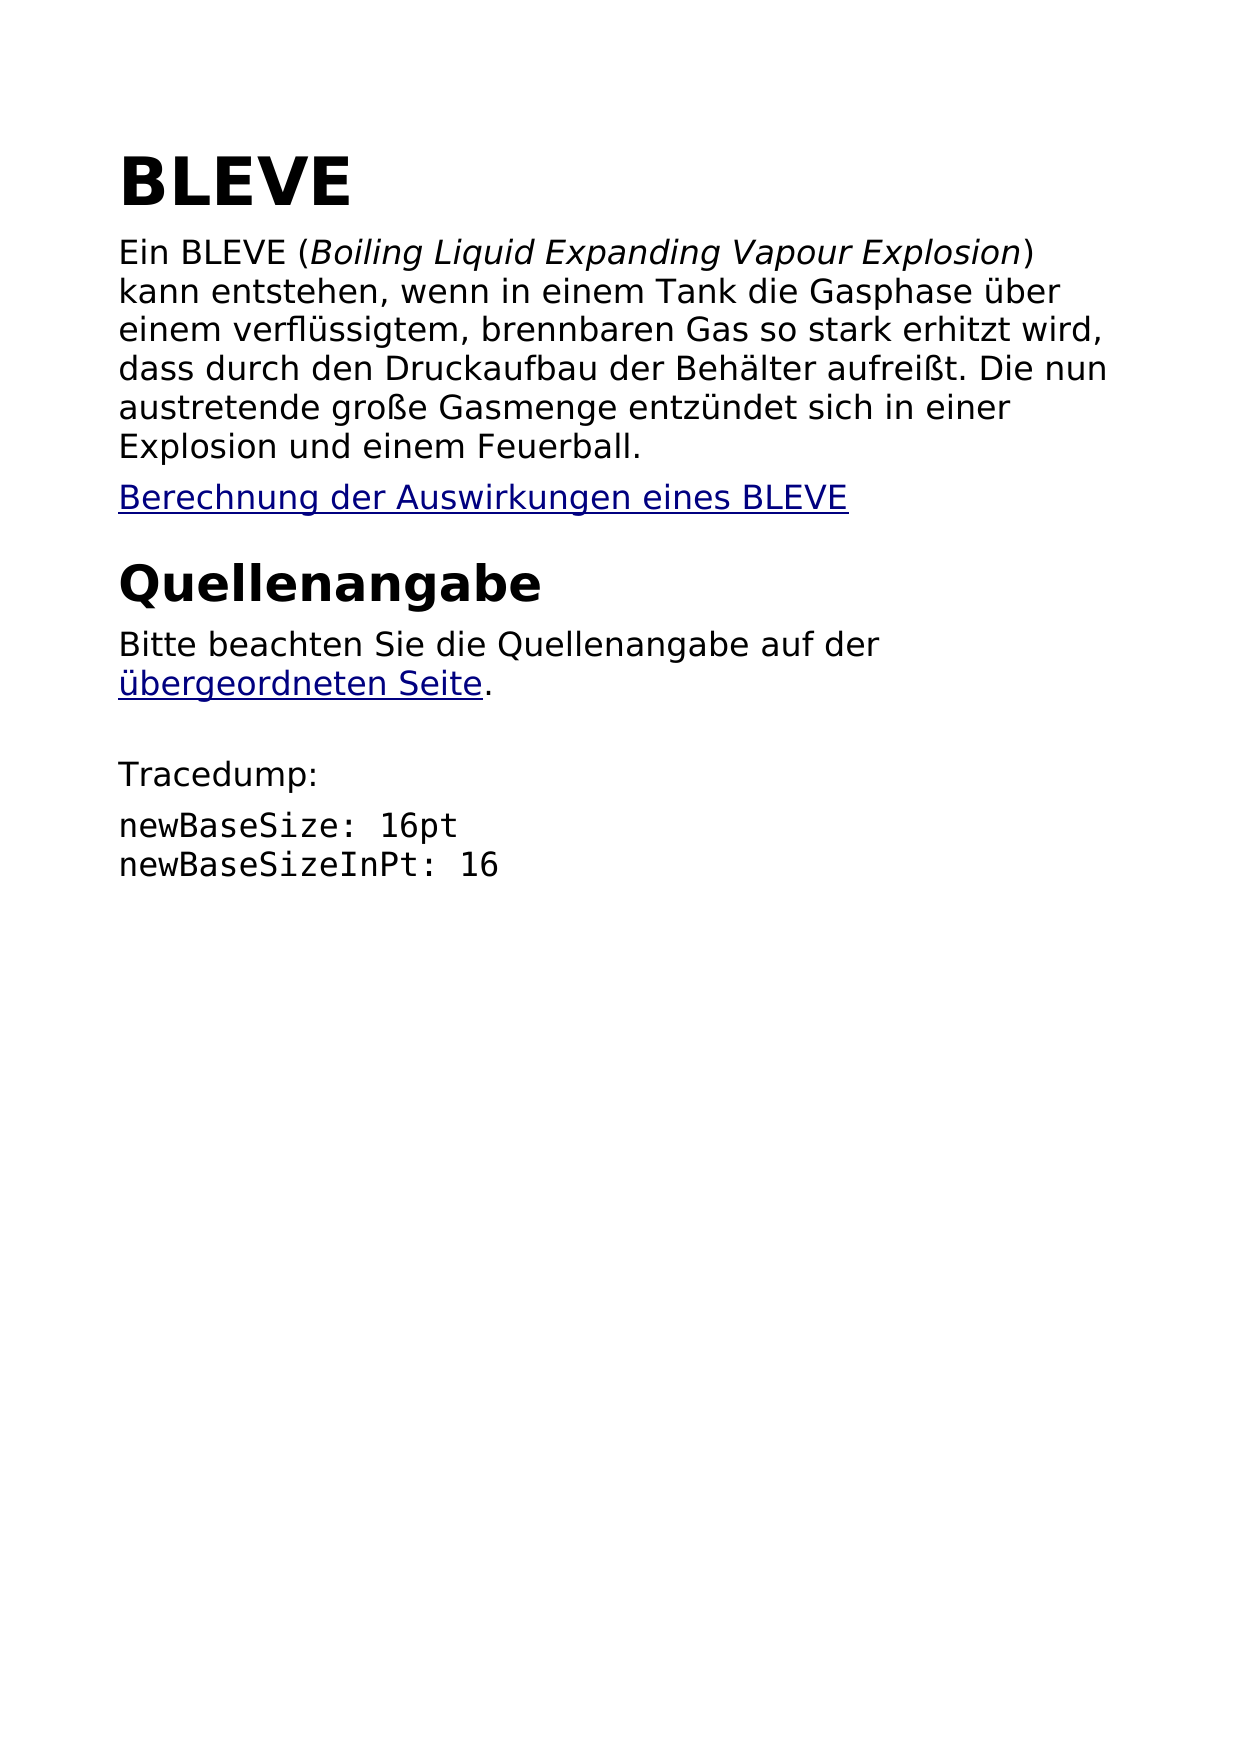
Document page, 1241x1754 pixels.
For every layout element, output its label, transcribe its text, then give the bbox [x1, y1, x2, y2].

subtitle Quellenangabe [118, 555, 1122, 613]
text Berechnung der Auswirkungen eines BLEVE [118, 479, 1122, 518]
text Tracedump: [118, 716, 1122, 794]
text Bitte beachten Sie die Quellenangabe auf der übergeordneten Seite. [118, 626, 1122, 704]
subtitle BLEVE [118, 143, 1122, 221]
text newBaseSize: 16pt newBaseSizeInPt: 16 [118, 806, 1122, 884]
text Ein BLEVE (Boiling Liquid Expanding Vapour Explosion) kann entstehen, wenn in einem Tank die Gasphase über einem verflüssigtem, brennbaren Gas so stark erhitzt wird, dass durch den Druckaufbau der Behälter aufreißt. Die nun austretende große Gasmenge entzündet sich in einer Explosion und einem Feuerball. [118, 233, 1122, 466]
